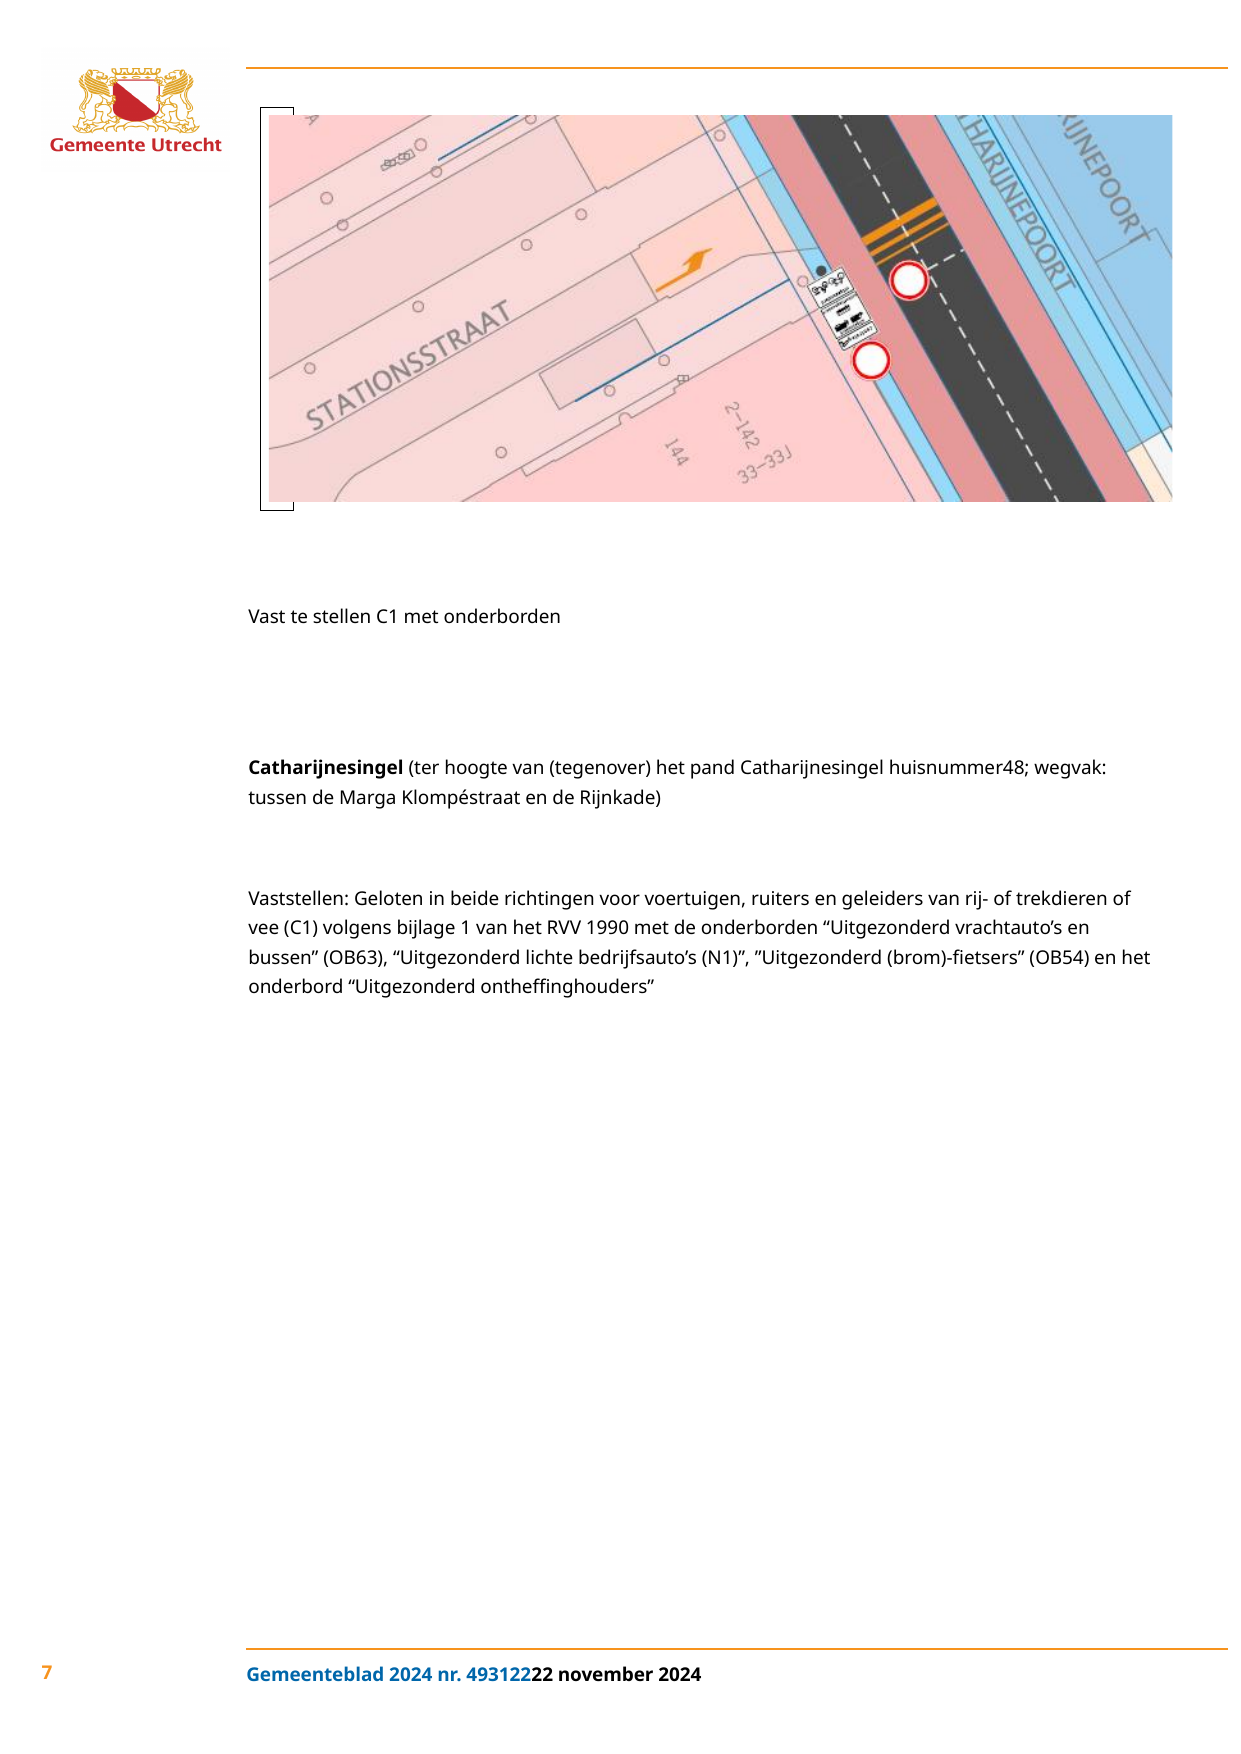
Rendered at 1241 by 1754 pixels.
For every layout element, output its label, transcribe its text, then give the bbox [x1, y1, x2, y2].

text Vast te stellen C1 met onderborden [248, 603, 1152, 629]
text Vaststellen: Geloten in beide richtingen voor voertuigen, ruiters en geleiders van rij- of trekdieren of vee (C1) volgens bijlage 1 van het RVV 1990 met de onderborden “Uitgezonderd vrachtauto’s en bussen” (OB63), “Uitgezonderd lichte bedrijfsauto’s (N1)”, ”Uitgezonderd (brom)-fietsers” (OB54) en het onderbord “Uitgezonderd ontheffinghouders” [248, 885, 1152, 999]
text Catharijnesingel (ter hoogte van (tegenover) het pand Catharijnesingel huisnummer48; wegvak: tussen de Marga Klompéstraat en de Rijnkade) [248, 754, 1152, 809]
picture [41, 47, 231, 172]
picture [268, 115, 1173, 502]
